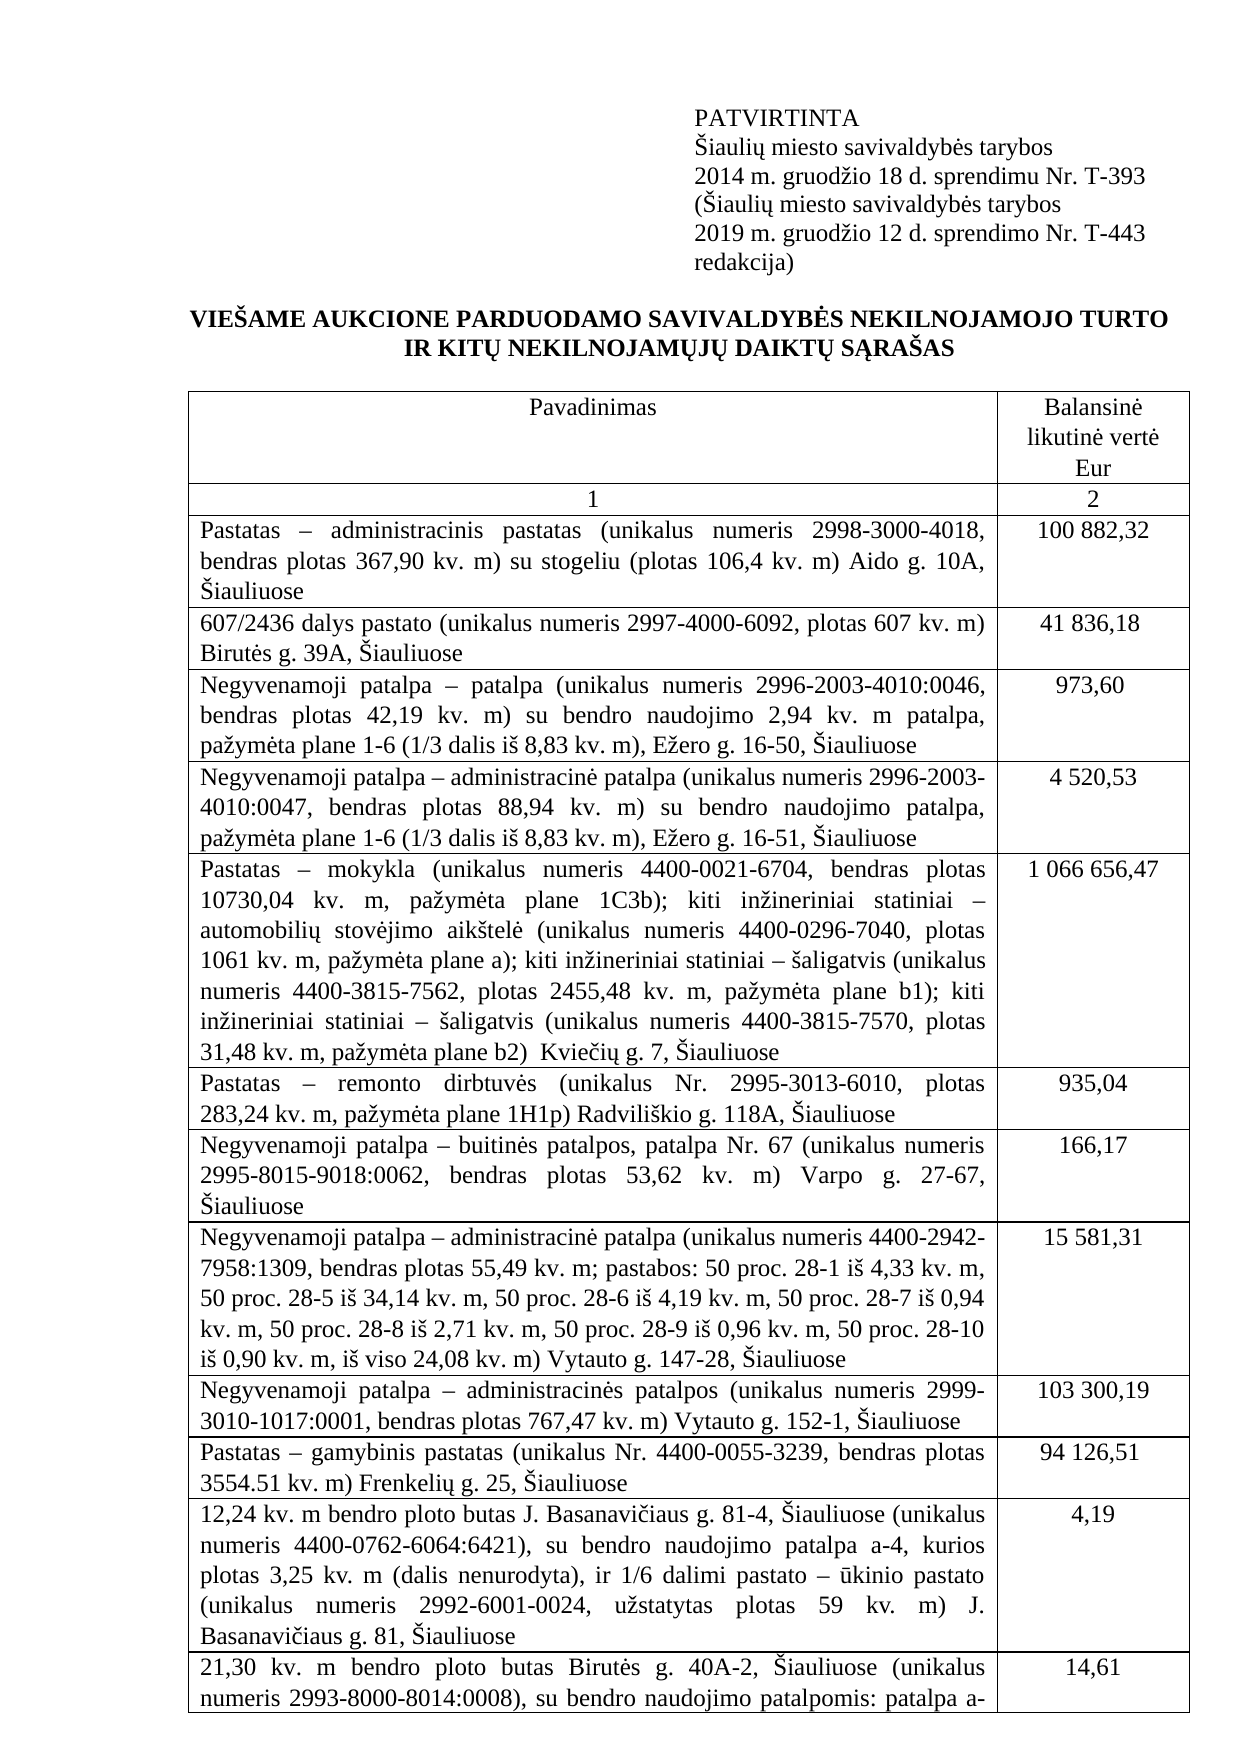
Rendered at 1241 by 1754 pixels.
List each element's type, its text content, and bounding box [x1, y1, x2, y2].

table_cell 973,60 [998, 670, 1189, 761]
text Šiaulių miesto savivaldybės tarybos [694, 132, 1181, 161]
table_cell Pastatas – mokykla (unikalus numeris 4400-0021-6704, bendras plotas 10730,04 kv. m, pažymėta plane 1C3b); kiti inžineriniai statiniai – automobilių stovėjimo aikštelė (unikalus numeris 4400-0296-7040, plotas 1061 kv. m, pažymėta plane a); kiti inžineriniai statiniai – šaligatvis (unikalus numeris 4400-3815-7562, plotas 2455,48 kv. m, pažymėta plane b1); kiti inžineriniai statiniai – šaligatvis (unikalus numeris 4400-3815-7570, plotas 31,48 kv. m, pažymėta plane b2) Kviečių g. 7, Šiauliuose [189, 854, 997, 1067]
table_cell Negyvenamoji patalpa – patalpa (unikalus numeris 2996-2003-4010:0046, bendras plotas 42,19 kv. m) su bendro naudojimo 2,94 kv. m patalpa, pažymėta plane 1-6 (1/3 dalis iš 8,83 kv. m), Ežero g. 16-50, Šiauliuose [189, 670, 997, 761]
table_cell Pastatas – gamybinis pastatas (unikalus Nr. 4400-0055-3239, bendras plotas 3554.51 kv. m) Frenkelių g. 25, Šiauliuose [189, 1438, 997, 1498]
text 2014 m. gruodžio 18 d. sprendimu Nr. T-393 [694, 161, 1181, 189]
table_cell 1 066 656,47 [998, 854, 1189, 1067]
table_cell 2 [998, 484, 1189, 514]
table_cell Negyvenamoji patalpa – buitinės patalpos, patalpa Nr. 67 (unikalus numeris 2995-8015-9018:0062, bendras plotas 53,62 kv. m) Varpo g. 27-67, Šiauliuose [189, 1130, 997, 1221]
table_cell 607/2436 dalys pastato (unikalus numeris 2997-4000-6092, plotas 607 kv. m) Birutės g. 39A, Šiauliuose [189, 608, 997, 669]
table_cell 15 581,31 [998, 1223, 1189, 1374]
table_cell Negyvenamoji patalpa – administracinės patalpos (unikalus numeris 2999-3010-1017:0001, bendras plotas 767,47 kv. m) Vytauto g. 152-1, Šiauliuose [189, 1376, 997, 1436]
table_cell 166,17 [998, 1130, 1189, 1221]
table_cell 4 520,53 [998, 762, 1189, 853]
table_header Balansinė likutinė vertė Eur [998, 392, 1189, 483]
table_cell 12,24 kv. m bendro ploto butas J. Basanavičiaus g. 81-4, Šiauliuose (unikalus numeris 4400-0762-6064:6421), su bendro naudojimo patalpa a-4, kurios plotas 3,25 kv. m (dalis nenurodyta), ir 1/6 dalimi pastato – ūkinio pastato (unikalus numeris 2992-6001-0024, užstatytas plotas 59 kv. m) J. Basanavičiaus g. 81, Šiauliuose [189, 1499, 997, 1651]
table_cell Pastatas – remonto dirbtuvės (unikalus Nr. 2995-3013-6010, plotas 283,24 kv. m, pažymėta plane 1H1p) Radviliškio g. 118A, Šiauliuose [189, 1068, 997, 1129]
table_header Pavadinimas [189, 392, 997, 483]
table_cell 14,61 [998, 1653, 1189, 1712]
text PATVIRTINTA [694, 103, 1181, 132]
table_cell Negyvenamoji patalpa – administracinė patalpa (unikalus numeris 4400-2942-7958:1309, bendras plotas 55,49 kv. m; pastabos: 50 proc. 28-1 iš 4,33 kv. m, 50 proc. 28-5 iš 34,14 kv. m, 50 proc. 28-6 iš 4,19 kv. m, 50 proc. 28-7 iš 0,94 kv. m, 50 proc. 28-8 iš 2,71 kv. m, 50 proc. 28-9 iš 0,96 kv. m, 50 proc. 28-10 iš 0,90 kv. m, iš viso 24,08 kv. m) Vytauto g. 147-28, Šiauliuose [189, 1223, 997, 1374]
text redakcija) [694, 247, 1181, 276]
table_cell Negyvenamoji patalpa – administracinė patalpa (unikalus numeris 2996-2003-4010:0047, bendras plotas 88,94 kv. m) su bendro naudojimo patalpa, pažymėta plane 1-6 (1/3 dalis iš 8,83 kv. m), Ežero g. 16-51, Šiauliuose [189, 762, 997, 853]
table_cell 94 126,51 [998, 1438, 1189, 1498]
table_cell 1 [189, 484, 997, 514]
table_cell 41 836,18 [998, 608, 1189, 669]
text (Šiaulių miesto savivaldybės tarybos [694, 189, 1181, 218]
text VIEŠAME AUKCIONE PARDUODAMO SAVIVALDYBĖS NEKILNOJAMOJO TURTO IR KITŲ NEKILNOJAMŲJŲ DAIKTŲ SĄRAŠAS [177, 304, 1181, 362]
table_cell 935,04 [998, 1068, 1189, 1129]
table_cell 4,19 [998, 1499, 1189, 1651]
text 2019 m. gruodžio 12 d. sprendimo Nr. T-443 [694, 218, 1181, 247]
table_cell 103 300,19 [998, 1376, 1189, 1436]
table_cell 100 882,32 [998, 516, 1189, 607]
table_cell Pastatas – administracinis pastatas (unikalus numeris 2998-3000-4018, bendras plotas 367,90 kv. m) su stogeliu (plotas 106,4 kv. m) Aido g. 10A, Šiauliuose [189, 516, 997, 607]
table_cell 21,30 kv. m bendro ploto butas Birutės g. 40A-2, Šiauliuose (unikalus numeris 2993-8000-8014:0008), su bendro naudojimo patalpomis: patalpa a- [189, 1653, 997, 1712]
